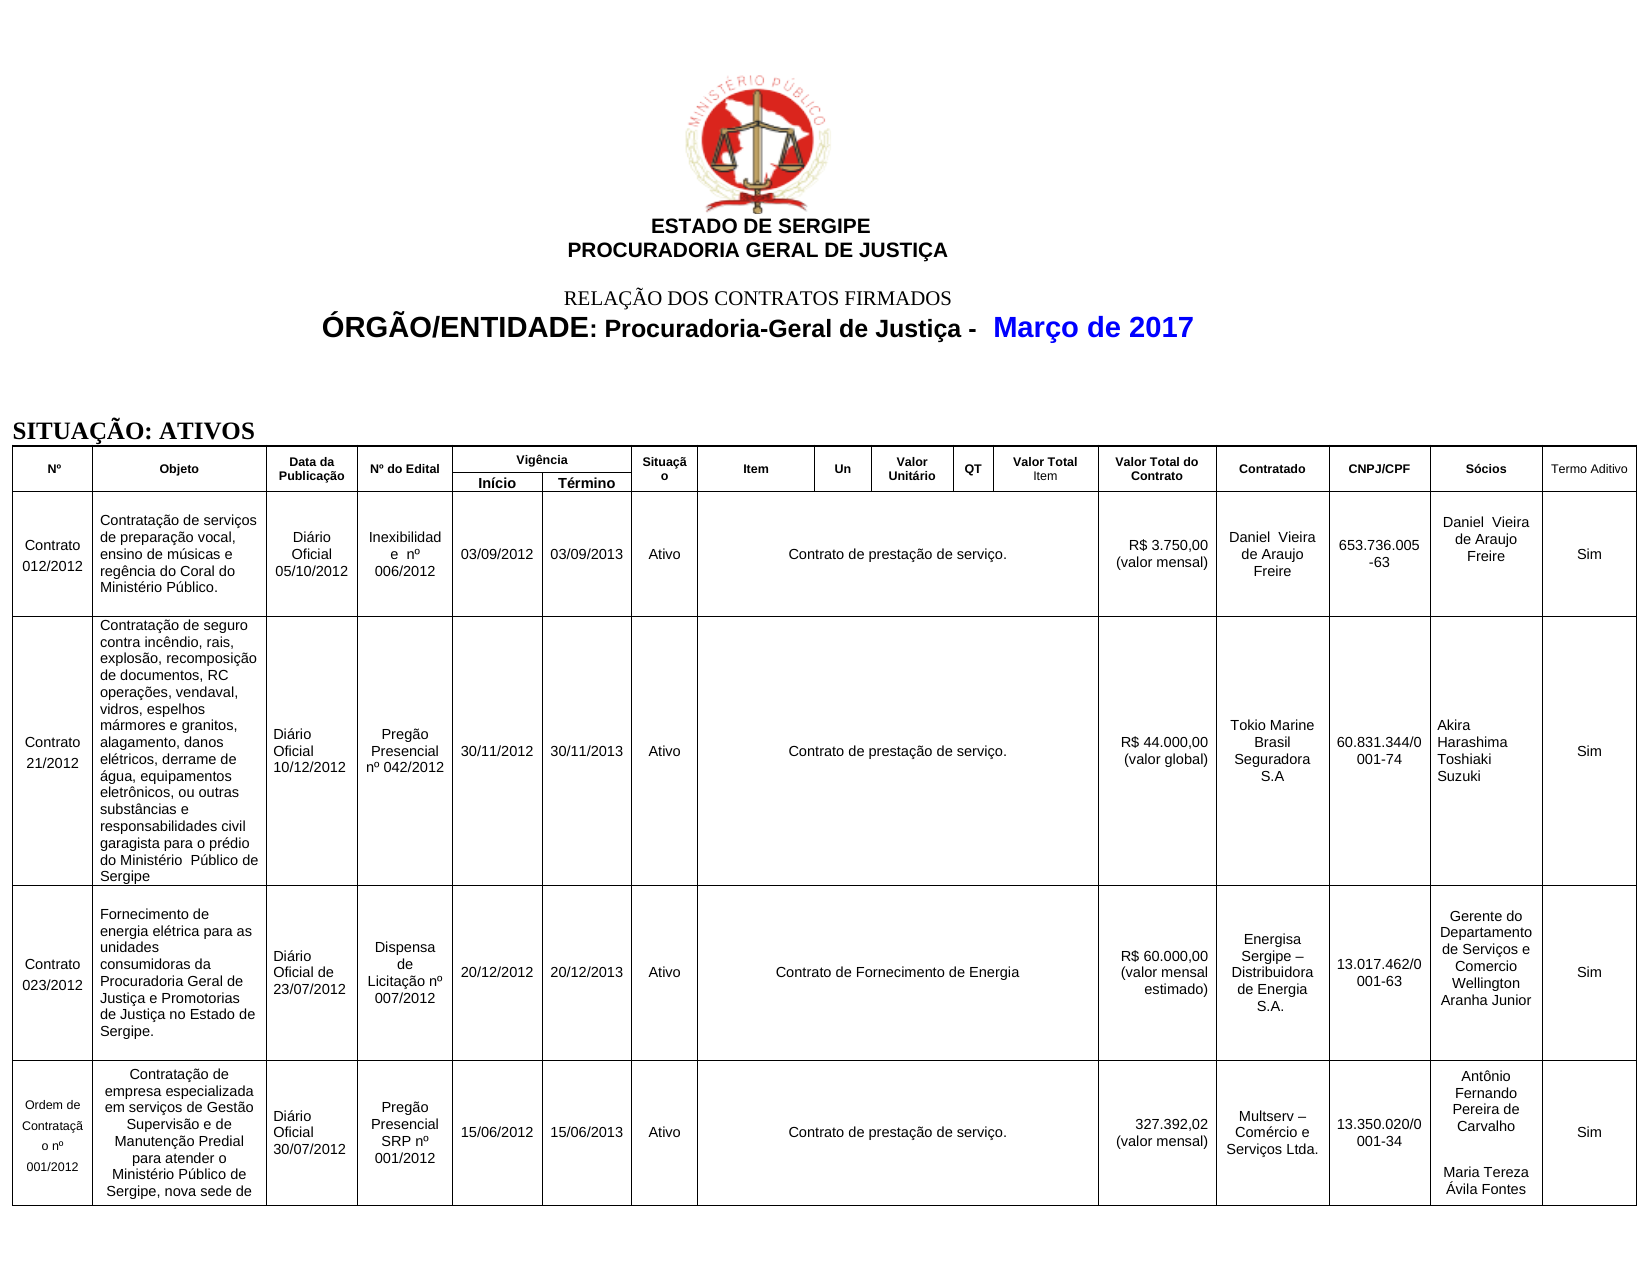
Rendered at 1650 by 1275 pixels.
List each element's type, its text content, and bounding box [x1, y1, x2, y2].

table_cell 03/09/2013 [543, 492, 631, 616]
table_cell Início [453, 473, 542, 491]
table_cell Pregão Presencial SRP nº 001/2012 [358, 1061, 452, 1205]
table_cell Sim [1543, 617, 1636, 885]
table_cell Daniel Vieira de Araujo Freire [1431, 492, 1542, 616]
table_cell Tokio Marine Brasil Seguradora S.A [1217, 617, 1329, 885]
table_cell Contrato 21/2012 [13, 617, 92, 885]
table_cell Contratação de seguro contra incêndio, rais, explosão, recomposição de documentos, RC operações, vendaval, vidros, espelhos mármores e granitos, alagamento, danos elétricos, derrame de água, equipamentos eletrônicos, ou outras substâncias e responsabilidades civil garagista para o prédio do Ministério Público de Sergipe [93, 617, 266, 885]
table_cell Ativo [632, 617, 697, 885]
table_cell Gerente do Departamento de Serviços e Comercio Wellington Aranha Junior [1431, 886, 1542, 1060]
table_header Valor Unitário [872, 447, 953, 491]
table_cell Diário Oficial 30/07/2012 [267, 1061, 357, 1205]
table_cell R$ 44.000,00 (valor global) [1099, 617, 1216, 885]
table_header Valor Total do Contrato [1099, 447, 1216, 491]
table_cell Antônio Fernando Pereira de Carvalho Maria Tereza Ávila Fontes [1431, 1061, 1542, 1205]
table_cell 13.017.462/0001-63 [1330, 886, 1430, 1060]
table_cell Diário Oficial 05/10/2012 [267, 492, 357, 616]
text SITUAÇÃO: ATIVOS [12, 416, 1503, 444]
table_cell 20/12/2013 [543, 886, 631, 1060]
table_cell Pregão Presencial nº 042/2012 [358, 617, 452, 885]
table_cell Sim [1543, 1061, 1636, 1205]
table_cell Contrato de prestação de serviço. [698, 617, 1098, 885]
table_cell 327.392,02 (valor mensal) [1099, 1061, 1216, 1205]
table_cell Inexibilidade nº 006/2012 [358, 492, 452, 616]
table_cell Akira Harashima Toshiaki Suzuki [1431, 617, 1542, 885]
table_cell Contrato de Fornecimento de Energia [698, 886, 1098, 1060]
table_header Situação [632, 447, 697, 491]
table_cell 13.350.020/0001-34 [1330, 1061, 1430, 1205]
table_cell Ordem de Contratação nº 001/2012 [13, 1061, 92, 1205]
table_cell Multserv – Comércio e Serviços Ltda. [1217, 1061, 1329, 1205]
table_cell Contrato 023/2012 [13, 886, 92, 1060]
table_cell Ativo [632, 492, 697, 616]
table_header Sócios [1431, 447, 1542, 491]
table_cell Contratação de serviços de preparação vocal, ensino de músicas e regência do Coral do Ministério Público. [93, 492, 266, 616]
table_cell Sim [1543, 886, 1636, 1060]
table_cell Contrato de prestação de serviço. [698, 492, 1098, 616]
table_header Vigência [453, 447, 631, 472]
table_cell Ativo [632, 1061, 697, 1205]
table_cell Fornecimento de energia elétrica para as unidades consumidoras da Procuradoria Geral de Justiça e Promotorias de Justiça no Estado de Sergipe. [93, 886, 266, 1060]
table_header QT [954, 447, 993, 491]
table_cell Diário Oficial de 23/07/2012 [267, 886, 357, 1060]
table_header Valor Total Item [994, 447, 1098, 491]
table_cell Contrato de prestação de serviço. [698, 1061, 1098, 1205]
table_header Item [698, 447, 814, 491]
text ÓRGÃO/ENTIDADE: Procuradoria-Geral de Justiça - Março de 2017 [12, 310, 1503, 344]
text RELAÇÃO DOS CONTRATOS FIRMADOS [12, 286, 1503, 310]
table_header Termo Aditivo [1543, 447, 1636, 491]
table_cell R$ 60.000,00 (valor mensal estimado) [1099, 886, 1216, 1060]
table_cell 15/06/2012 [453, 1061, 542, 1205]
table_cell Diário Oficial 10/12/2012 [267, 617, 357, 885]
table_cell Término [543, 473, 631, 491]
table_header Nº do Edital [358, 447, 452, 491]
table_header Data da Publicação [267, 447, 357, 491]
table_cell Ativo [632, 886, 697, 1060]
table_cell Energisa Sergipe – Distribuidora de Energia S.A. [1217, 886, 1329, 1060]
table_cell 30/11/2012 [453, 617, 542, 885]
table_header Nº [13, 447, 92, 491]
table_cell R$ 3.750,00 (valor mensal) [1099, 492, 1216, 616]
table_cell 653.736.005-63 [1330, 492, 1430, 616]
table_cell Daniel Vieira de Araujo Freire [1217, 492, 1329, 616]
table_header Contratado [1217, 447, 1329, 491]
table_header Objeto [93, 447, 266, 491]
table_cell Contratação de empresa especializada em serviços de Gestão Supervisão e de Manutenção Predial para atender o Ministério Público de Sergipe, nova sede de [93, 1061, 266, 1205]
table_cell 30/11/2013 [543, 617, 631, 885]
table_cell Dispensa de Licitação nº 007/2012 [358, 886, 452, 1060]
table_cell 60.831.344/0001-74 [1330, 617, 1430, 885]
table_cell 03/09/2012 [453, 492, 542, 616]
table_cell Contrato 012/2012 [13, 492, 92, 616]
table_header CNPJ/CPF [1330, 447, 1430, 491]
table_header Un [815, 447, 871, 491]
table_cell 20/12/2012 [453, 886, 542, 1060]
table_cell Sim [1543, 492, 1636, 616]
table_cell 15/06/2013 [543, 1061, 631, 1205]
